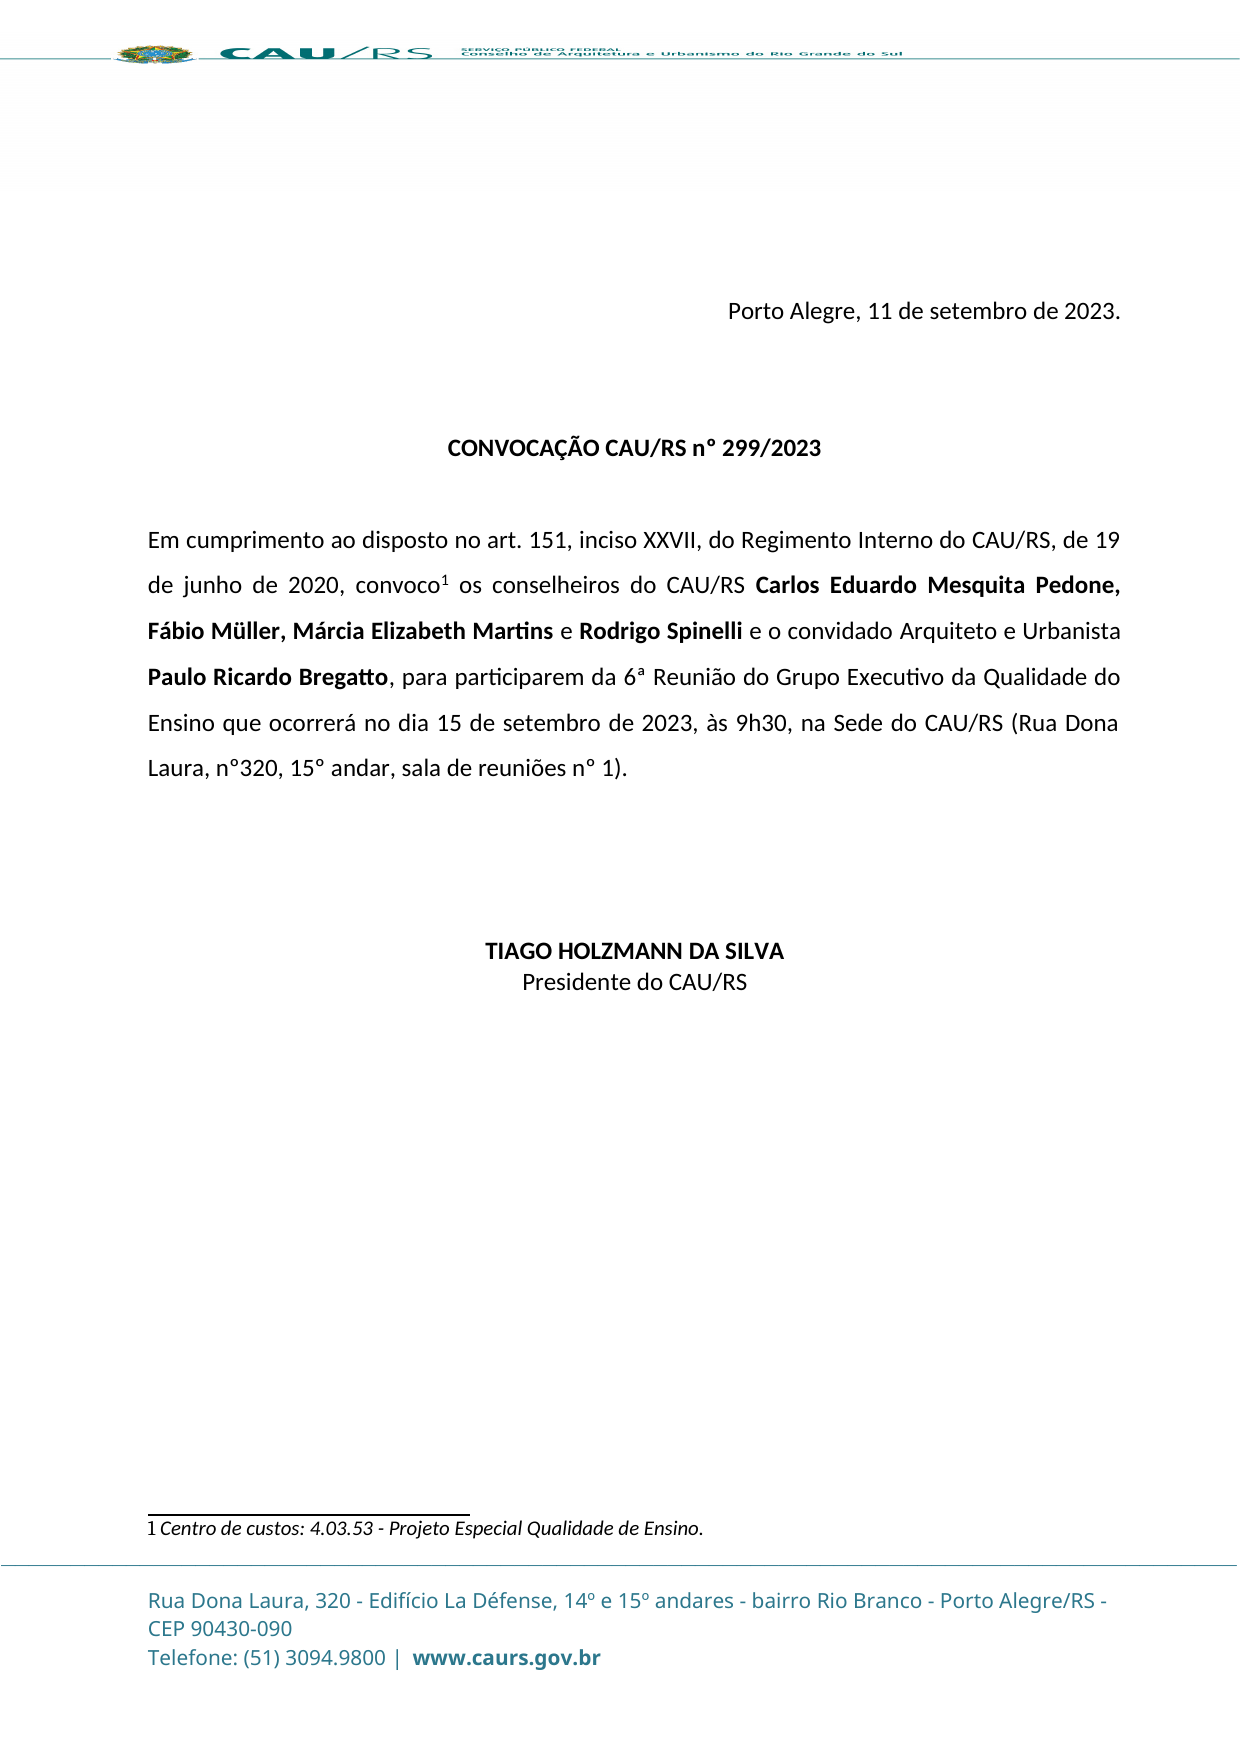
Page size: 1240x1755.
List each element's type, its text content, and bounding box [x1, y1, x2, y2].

text Em cumprimento ao disposto no art. 151, inciso XXVII, do Regimento Interno do CAU/RS, de 19 de junho de 2020, convoco os conselheiros do CAU/RS Carlos Eduardo Mesquita Pedone, Fábio Müller, Márcia Elizabeth Martins e Rodrigo Spinelli e o convidado Arquiteto e Urbanista Paulo Ricardo Bregatto, para participarem da 6ª Reunião do Grupo Executivo da Qualidade do Ensino que ocorrerá no dia 15 de setembro de 2023, às 9h30, na Sede do CAU/RS (Rua Dona Laura, nº320, 15º andar, sala de reuniões nº 1). [148, 524, 1121, 783]
text Presidente do CAU/RS [148, 966, 1121, 997]
text Centro de custos: 4.03.53 - Projeto Especial Qualidade de Ensino. [148, 1515, 1121, 1540]
text Porto Alegre, 11 de setembro de 2023. [148, 295, 1121, 326]
text TIAGO HOLZMANN DA SILVA [148, 936, 1121, 966]
text CONVOCAÇÃO CAU/RS nº 299/2023 [148, 432, 1121, 463]
